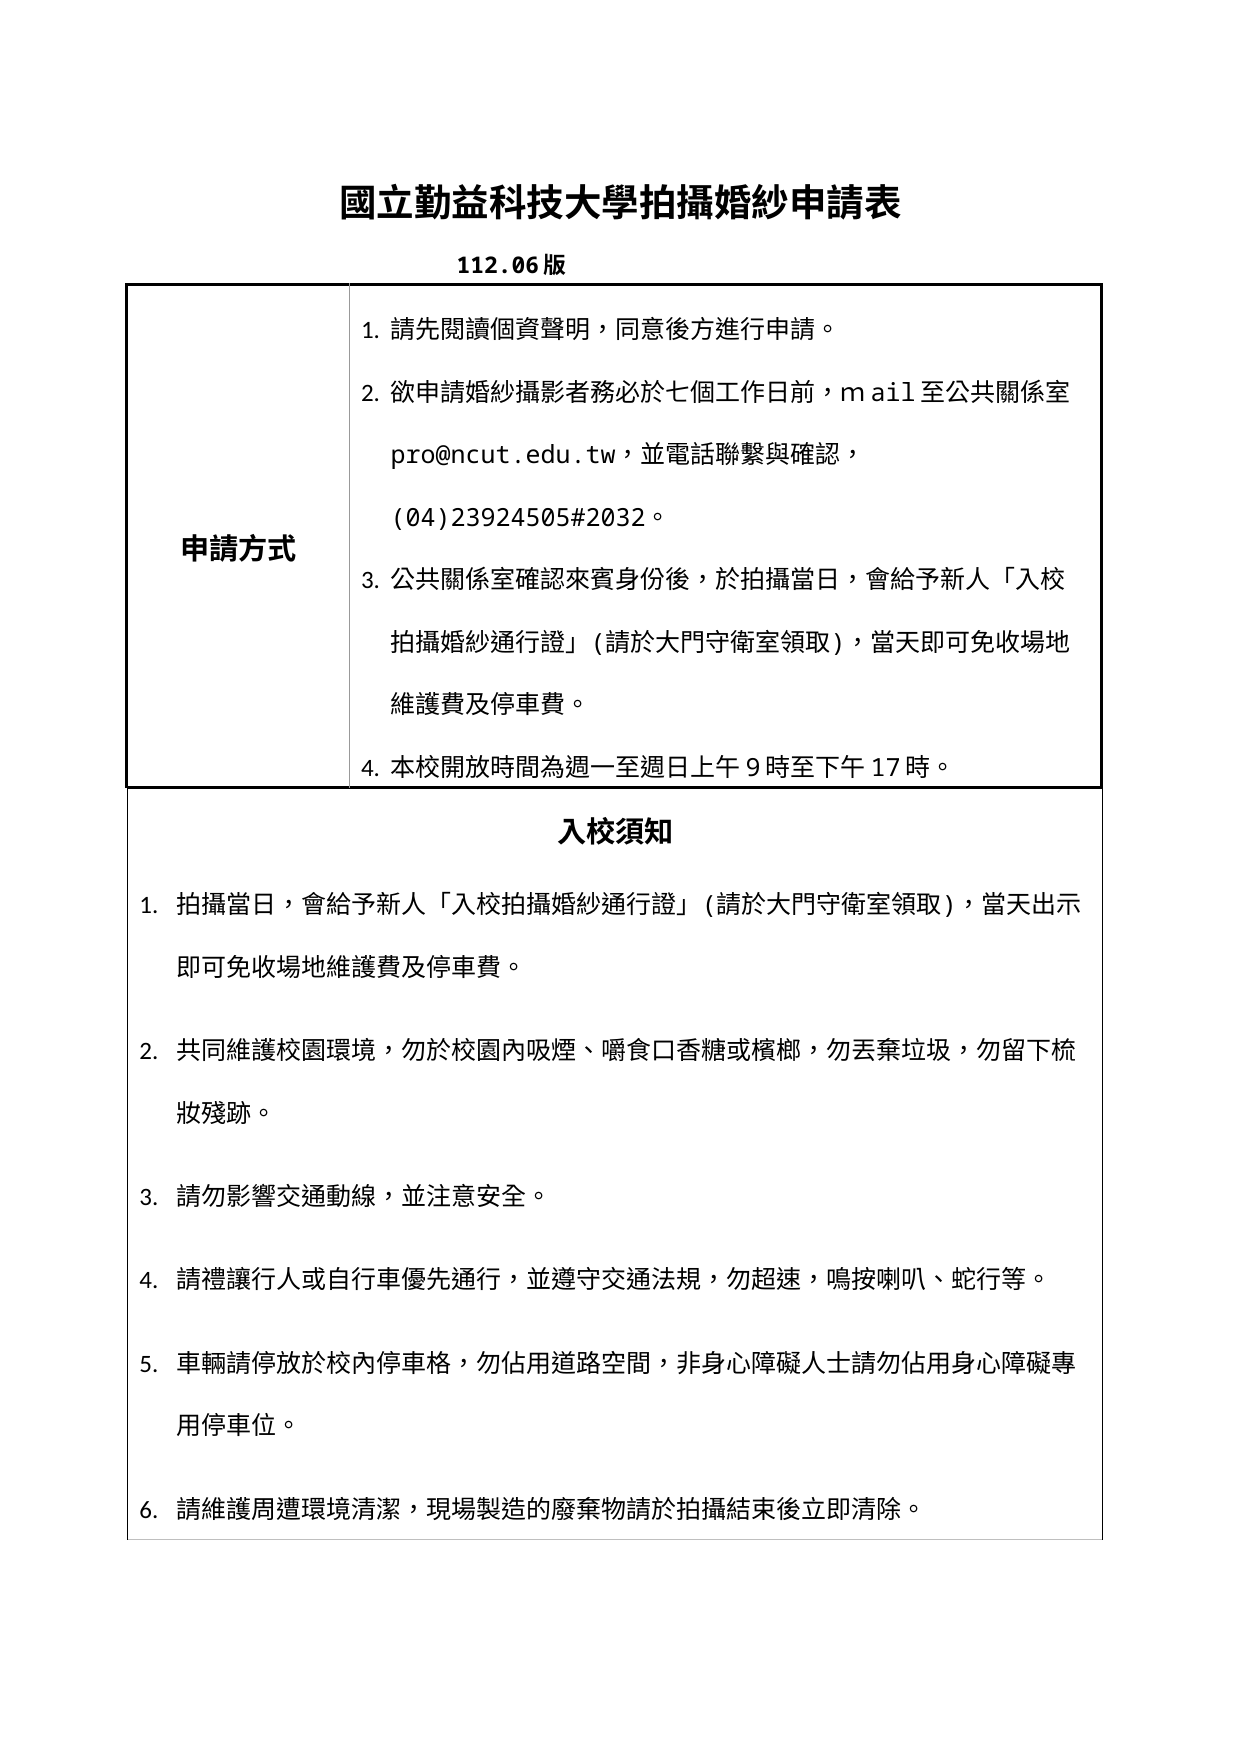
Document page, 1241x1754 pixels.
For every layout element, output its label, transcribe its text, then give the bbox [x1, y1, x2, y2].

text 112.06版 [187, 221, 1053, 283]
table_header 申請方式 [128, 286, 349, 786]
text 國立勤益科技大學拍攝婚紗申請表 [187, 158, 1053, 221]
table_header 請先閱讀個資聲明，同意後方進行申請。 欲申請婚紗攝影者務必於七個工作日前，ｍail至公共關係室pro@ncut.edu.tw，並電話聯繫與確認，(04)23924505#2032。 公共關係室確認來賓身份後，於拍攝當日，會給予新人「入校拍攝婚紗通行證」(請於大門守衛室領取)，當天即可免收場地維護費及停車費。 本校開放時間為週一至週日上午9時至下午17時。 [350, 286, 1100, 786]
table_header 入校須知 拍攝當日，會給予新人「入校拍攝婚紗通行證」(請於大門守衛室領取)，當天出示即可免收場地維護費及停車費。 共同維護校園環境，勿於校園內吸煙、嚼食口香糖或檳榔，勿丟棄垃圾，勿留下梳妝殘跡。 請勿影響交通動線，並注意安全。 請禮讓行人或自行車優先通行，並遵守交通法規，勿超速，鳴按喇叭、蛇行等。 車輛請停放於校內停車格，勿佔用道路空間，非身心障礙人士請勿佔用身心障礙專用停車位。 請維護周遭環境清潔，現場製造的廢棄物請於拍攝結束後立即清除。 請愛護周圍花草樹木及設施，請勿攀爬或做出危險動作，並勿移動本校盆栽、指示牌等物品設備。 請降低音量，勿影響教學研究及安寧。 請尊重他人隱私與肖像權，未經他人同意，不可拍攝。 入校人員如有違反法令或本校規定，本校得令停止，入校人員願即刻回復原狀退離本校，如有遺留物品，同意視同廢棄物，由本校處理。 [128, 789, 1102, 1538]
